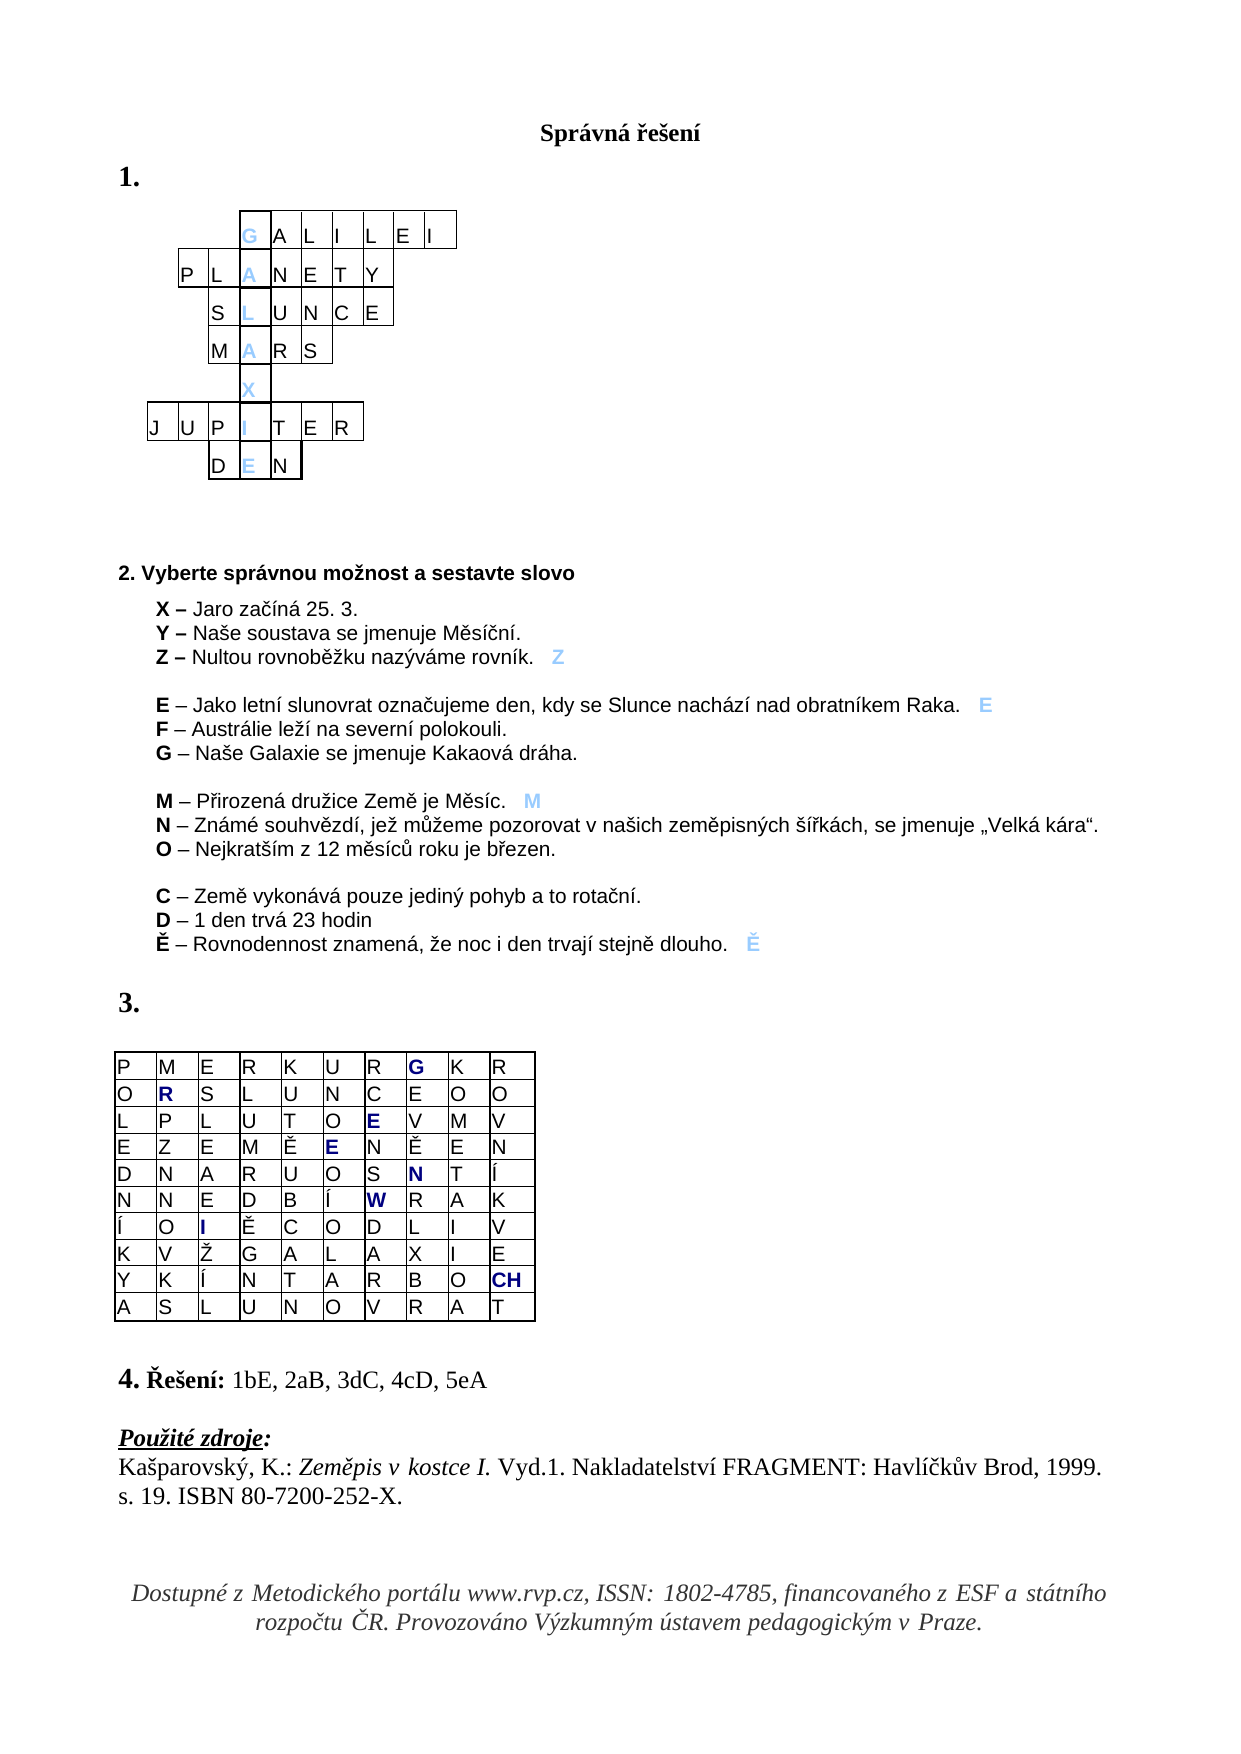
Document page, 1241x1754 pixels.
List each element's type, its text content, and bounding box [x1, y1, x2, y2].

table_cell V [157, 1240, 198, 1265]
table_cell Ě [241, 1213, 281, 1239]
table_cell V [407, 1107, 448, 1132]
table_cell E [199, 1187, 239, 1212]
table_cell E [241, 442, 270, 478]
table_cell O [324, 1107, 364, 1132]
table_cell X [407, 1240, 448, 1265]
table_cell A [241, 327, 270, 363]
table_cell V [491, 1213, 534, 1239]
table_cell O [324, 1160, 364, 1186]
table_cell N [366, 1134, 406, 1159]
text D – 1 den trvá 23 hodin [156, 908, 1122, 932]
table_cell N [272, 441, 300, 478]
table_cell R [272, 326, 301, 363]
text F – Austrálie leží na severní polokouli. [156, 717, 1122, 741]
table_cell [178, 288, 208, 325]
table_cell Í [116, 1213, 156, 1239]
table_header U [324, 1053, 364, 1079]
table_cell D [210, 441, 239, 478]
text Ě – Rovnodennost znamená, že noc i den trvají stejně dlouho. Ě [156, 932, 1122, 985]
table_cell S [209, 288, 239, 325]
table_cell I [241, 404, 270, 440]
table_cell [147, 286, 178, 325]
table_cell O [449, 1080, 489, 1106]
table_cell O [116, 1080, 156, 1106]
text 1. [118, 159, 1122, 193]
table_cell U [241, 1107, 281, 1132]
table_cell P [179, 249, 208, 286]
table_cell N [491, 1134, 534, 1159]
table_cell W [366, 1187, 406, 1212]
table_header I [425, 211, 456, 248]
table_cell L [241, 1080, 281, 1106]
table_cell [394, 363, 425, 401]
table_cell I [199, 1213, 239, 1239]
table_cell E [366, 1107, 406, 1132]
text O – Nejkratším z 12 měsíců roku je březen. [156, 836, 1122, 860]
table_cell O [324, 1213, 364, 1239]
table_cell I [449, 1213, 489, 1239]
table_cell [178, 363, 209, 401]
table_cell N [157, 1160, 198, 1186]
table_cell [117, 325, 147, 363]
table_header E [394, 211, 424, 248]
table_header A [272, 211, 301, 248]
table_cell N [116, 1187, 156, 1212]
table_header K [282, 1053, 323, 1079]
table_cell N [324, 1080, 364, 1106]
table_header [209, 210, 239, 248]
table_cell [303, 441, 332, 478]
table_cell [147, 363, 178, 401]
table_cell A [324, 1266, 364, 1292]
table_cell E [116, 1134, 156, 1159]
table_cell C [366, 1080, 406, 1106]
table_cell [363, 440, 394, 478]
table_cell Ě [282, 1134, 323, 1159]
table_cell [425, 363, 457, 401]
table_cell E [324, 1134, 364, 1159]
subtitle 2. Vyberte správnou možnost a sestavte slovo [118, 560, 1122, 584]
table_cell [147, 248, 178, 286]
table_cell [117, 286, 147, 325]
table_cell B [407, 1266, 448, 1292]
table_cell L [116, 1107, 156, 1132]
table_cell U [179, 403, 208, 440]
table_cell L [199, 1293, 239, 1320]
text Z – Nultou rovnoběžku nazýváme rovník. Z [156, 645, 1122, 669]
table_cell A [282, 1240, 323, 1265]
table_cell Y [116, 1266, 156, 1292]
table_cell O [491, 1080, 534, 1106]
table_cell P [209, 403, 239, 440]
table_cell K [491, 1187, 534, 1212]
table_cell E [449, 1134, 489, 1159]
table_cell I [449, 1240, 489, 1265]
table_cell E [302, 249, 332, 286]
table_cell N [157, 1187, 198, 1212]
table_cell T [282, 1266, 323, 1292]
table_cell R [157, 1080, 198, 1106]
table_cell [117, 440, 147, 478]
table_cell A [116, 1293, 156, 1320]
table_cell D [366, 1213, 406, 1239]
table_cell B [282, 1187, 323, 1212]
table_cell [332, 441, 363, 478]
table_header R [366, 1053, 406, 1079]
table_cell [272, 364, 301, 401]
table_cell [178, 441, 208, 478]
table_cell [425, 286, 457, 325]
text Správná řešení [118, 118, 1122, 147]
table_cell K [157, 1266, 198, 1292]
table_cell [425, 325, 457, 363]
table_cell Í [199, 1266, 239, 1292]
table_header E [199, 1053, 239, 1079]
table_cell S [157, 1293, 198, 1320]
table_cell L [407, 1213, 448, 1239]
table_cell L [324, 1240, 364, 1265]
table_cell [394, 286, 425, 325]
table_cell Í [491, 1160, 534, 1186]
table_header [178, 210, 209, 248]
table_cell Í [324, 1187, 364, 1212]
table_cell [425, 249, 457, 286]
table_header G [407, 1053, 448, 1079]
table_cell V [491, 1107, 534, 1132]
table_cell L [209, 249, 239, 286]
table_cell D [116, 1160, 156, 1186]
table_cell S [302, 326, 332, 363]
text E – Jako letní slunovrat označujeme den, kdy se Slunce nachází nad obratníkem Raka. E [156, 693, 1122, 717]
table_cell E [364, 288, 393, 325]
table_header [117, 210, 147, 248]
table_cell N [272, 249, 301, 286]
table_cell T [282, 1107, 323, 1132]
table_cell O [324, 1293, 364, 1320]
table_cell T [272, 403, 301, 440]
table_cell N [407, 1160, 448, 1186]
text M – Přirozená družice Země je Měsíc. M [156, 788, 1122, 812]
table_cell [117, 363, 147, 401]
table_cell M [241, 1134, 281, 1159]
table_cell J [148, 403, 178, 440]
table_cell R [333, 403, 363, 440]
table_cell K [116, 1240, 156, 1265]
table_cell [117, 401, 147, 440]
table_cell T [491, 1293, 534, 1320]
table_cell X [241, 365, 270, 401]
table_cell C [282, 1213, 323, 1239]
table_cell [425, 440, 457, 478]
table_cell [209, 364, 239, 401]
table_cell S [199, 1080, 239, 1106]
table_cell [363, 363, 394, 401]
table_cell [394, 325, 425, 363]
table_cell [301, 364, 332, 401]
table_cell M [449, 1107, 489, 1132]
table_cell U [282, 1160, 323, 1186]
table_cell [394, 440, 425, 478]
text G – Naše Galaxie se jmenuje Kakaová dráha. [156, 741, 1122, 764]
table_header [147, 210, 178, 248]
table_cell U [241, 1293, 281, 1320]
table_cell [364, 401, 394, 440]
table_cell M [209, 326, 239, 363]
table_cell Ž [199, 1240, 239, 1265]
table_header K [449, 1053, 489, 1079]
table_cell E [491, 1240, 534, 1265]
table_cell U [272, 288, 301, 325]
text C – Země vykonává pouze jediný pohyb a to rotační. [156, 884, 1122, 908]
table_cell G [241, 1240, 281, 1265]
table_header I [333, 211, 363, 248]
table_cell A [449, 1293, 489, 1320]
table_cell R [241, 1160, 281, 1186]
table_cell [394, 249, 425, 286]
table_cell O [449, 1266, 489, 1292]
table_cell D [241, 1187, 281, 1212]
table_cell [394, 401, 425, 440]
table_cell S [366, 1160, 406, 1186]
table_cell Y [364, 249, 393, 286]
table_cell T [449, 1160, 489, 1186]
table_cell R [407, 1187, 448, 1212]
table_header M [157, 1053, 198, 1079]
table_cell L [199, 1107, 239, 1132]
table_header R [241, 1053, 281, 1079]
table_cell [147, 441, 178, 478]
table_header R [491, 1053, 534, 1079]
text X – Jaro začíná 25. 3. [156, 597, 1122, 621]
table_header G [241, 212, 270, 248]
table_cell N [241, 1266, 281, 1292]
text N – Známé souhvězdí, jež můžeme pozorovat v našich zeměpisných šířkách, se jmenuje „Velká kára“. [156, 812, 1122, 836]
table_cell E [407, 1080, 448, 1106]
table_header L [364, 211, 393, 248]
table_header L [302, 211, 332, 248]
table_cell [117, 248, 147, 286]
table_cell E [199, 1134, 239, 1159]
text 3. [118, 985, 1122, 1018]
table_cell V [366, 1293, 406, 1320]
text Y – Naše soustava se jmenuje Měsíční. [156, 621, 1122, 645]
table_cell Z [157, 1134, 198, 1159]
table_cell L [241, 289, 270, 325]
table_cell R [407, 1293, 448, 1320]
table_cell A [199, 1160, 239, 1186]
table_cell A [366, 1240, 406, 1265]
table_cell [147, 325, 178, 363]
table_cell N [302, 288, 332, 325]
table_cell N [282, 1293, 323, 1320]
table_cell P [157, 1107, 198, 1132]
table_cell Ě [407, 1134, 448, 1159]
text Použité zdroje: Kašparovský, K.: Zeměpis v kostce I. Vyd.1. Nakladatelství FRAGMENT: Havlíčkův Brod, 1999. s. 19. ISBN 80-7200-252-X. [118, 1423, 1122, 1509]
table_cell [178, 325, 208, 363]
table_cell C [333, 288, 363, 325]
table_cell [333, 326, 363, 363]
table_cell A [449, 1187, 489, 1212]
table_cell O [157, 1213, 198, 1239]
table_cell A [241, 250, 270, 286]
table_cell [425, 401, 457, 440]
table_cell U [282, 1080, 323, 1106]
table_header P [116, 1053, 156, 1079]
table_cell [363, 326, 394, 363]
table_cell T [333, 249, 363, 286]
text 4. Řešení: 1bE, 2aB, 3dC, 4cD, 5eA [118, 1361, 1122, 1394]
table_cell CH [491, 1266, 534, 1292]
table_cell R [366, 1266, 406, 1292]
table_cell E [302, 403, 332, 440]
table_cell [332, 363, 363, 401]
